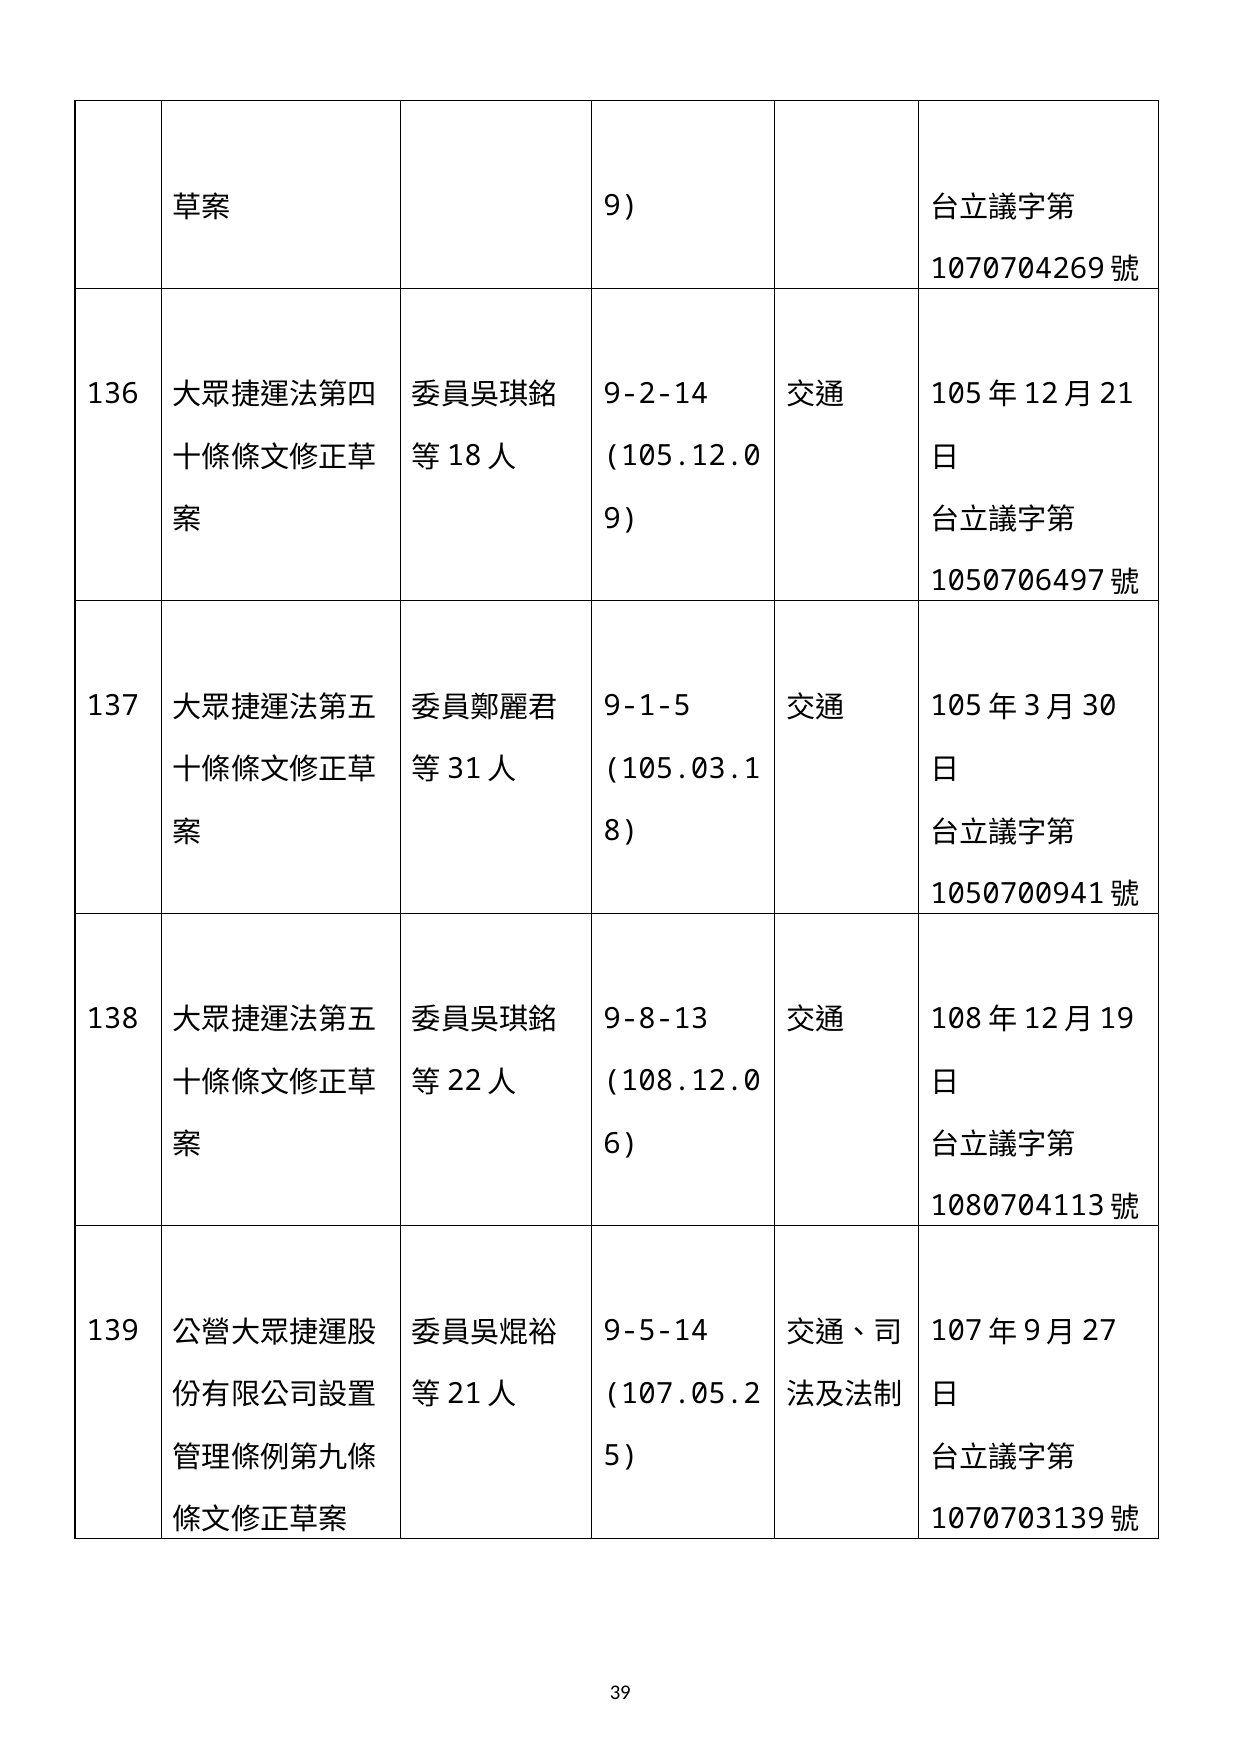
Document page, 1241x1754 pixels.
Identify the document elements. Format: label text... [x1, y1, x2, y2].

table_cell 105年12月21日 台立議字第1050706497號 [919, 289, 1158, 600]
table_cell 交通 [775, 289, 918, 600]
table_cell [76, 101, 161, 288]
table_cell 105年3月30日 台立議字第1050700941號 [919, 601, 1158, 913]
table_cell 委員吳琪銘等22人 [401, 914, 591, 1225]
table_cell 交通 [775, 601, 918, 913]
table_cell 委員吳琪銘等18人 [401, 289, 591, 600]
table_cell 137 [76, 601, 161, 913]
table_cell 9-2-14 (105.12.09) [592, 289, 774, 600]
table_cell 108年12月19日 台立議字第1080704113號 [919, 914, 1158, 1225]
table_cell 大眾捷運法第五十條條文修正草案 [162, 601, 400, 913]
table_cell 公營大眾捷運股份有限公司設置管理條例第九條條文修正草案 [162, 1226, 400, 1538]
table_cell 大眾捷運法第五十條條文修正草案 [162, 914, 400, 1225]
table_cell 136 [76, 289, 161, 600]
table_cell [401, 101, 591, 288]
table_cell 107年9月27日 台立議字第1070703139號 [919, 1226, 1158, 1538]
table_cell 台立議字第1070704269號 [919, 101, 1158, 288]
table_cell 9-8-13 (108.12.06) [592, 914, 774, 1225]
table_cell 委員鄭麗君等31人 [401, 601, 591, 913]
table_cell 138 [76, 914, 161, 1225]
table_cell 大眾捷運法第四十條條文修正草案 [162, 289, 400, 600]
table_cell 9-1-5 (105.03.18) [592, 601, 774, 913]
table_cell 9) [592, 101, 774, 288]
table_cell 139 [76, 1226, 161, 1538]
table_cell 委員吳焜裕等21人 [401, 1226, 591, 1538]
table_cell 9-5-14 (107.05.25) [592, 1226, 774, 1538]
table_cell 交通 [775, 914, 918, 1225]
table_cell 交通、司法及法制 [775, 1226, 918, 1538]
table_cell [775, 101, 918, 288]
table_cell 草案 [162, 101, 400, 288]
